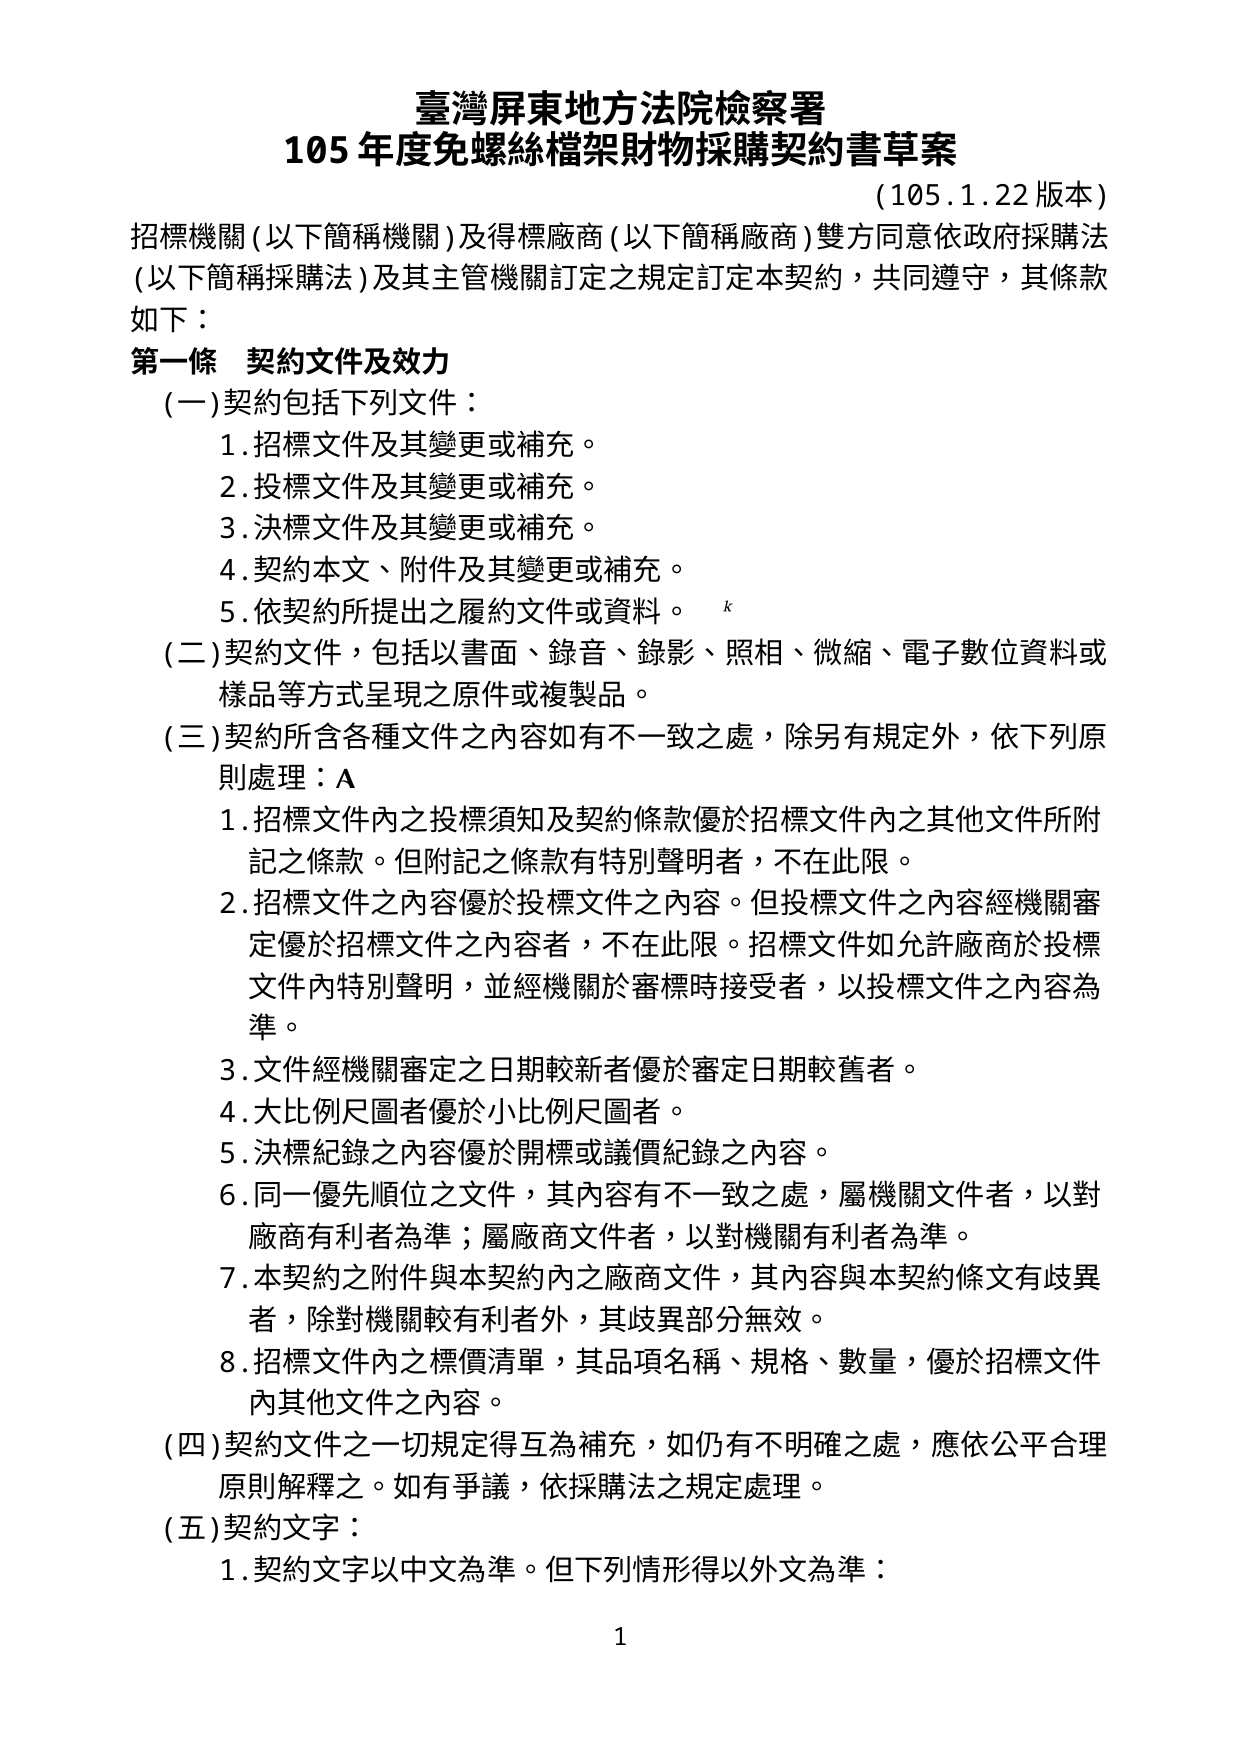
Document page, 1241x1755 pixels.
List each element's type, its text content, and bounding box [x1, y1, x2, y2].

text 5.依契約所提出之履約文件或資料。 [218, 589, 1104, 630]
text (五)契約文字： [159, 1505, 1110, 1547]
text (一)契約包括下列文件： [159, 380, 1110, 422]
text 臺灣屏東地方法院檢察署 [130, 89, 1110, 130]
text 2.招標文件之內容優於投標文件之內容。但投標文件之內容經機關審定優於招標文件之內容者，不在此限。招標文件如允許廠商於投標文件內特別聲明，並經機關於審標時接受者，以投標文件之內容為準。 [218, 880, 1104, 1047]
text 第一條 契約文件及效力 [130, 339, 1110, 380]
text (四)契約文件之一切規定得互為補充，如仍有不明確之處，應依公平合理原則解釋之。如有爭議，依採購法之規定處理。 [159, 1422, 1110, 1505]
text 6.同一優先順位之文件，其內容有不一致之處，屬機關文件者，以對廠商有利者為準；屬廠商文件者，以對機關有利者為準。 [218, 1172, 1104, 1255]
text 3.文件經機關審定之日期較新者優於審定日期較舊者。 [218, 1047, 1104, 1089]
text 105年度免螺絲檔架財物採購契約書草案 [130, 130, 1110, 172]
text 4.大比例尺圖者優於小比例尺圖者。 [218, 1089, 1104, 1130]
text 5.決標紀錄之內容優於開標或議價紀錄之內容。 [218, 1130, 1104, 1172]
text 招標機關(以下簡稱機關)及得標廠商(以下簡稱廠商)雙方同意依政府採購法(以下簡稱採購法)及其主管機關訂定之規定訂定本契約，共同遵守，其條款如下： [130, 214, 1110, 339]
text 4.契約本文、附件及其變更或補充。 [218, 547, 1104, 589]
text (三)契約所含各種文件之內容如有不一致之處，除另有規定外，依下列原則處理： [159, 714, 1110, 797]
text 7.本契約之附件與本契約內之廠商文件，其內容與本契約條文有歧異者，除對機關較有利者外，其歧異部分無效。 [218, 1255, 1104, 1339]
text 8.招標文件內之標價清單，其品項名稱、規格、數量，優於招標文件內其他文件之內容。 [218, 1339, 1104, 1422]
text 2.投標文件及其變更或補充。 [218, 464, 1104, 505]
text (二)契約文件，包括以書面、錄音、錄影、照相、微縮、電子數位資料或樣品等方式呈現之原件或複製品。 [159, 630, 1110, 714]
text (105.1.22版本) [130, 172, 1110, 214]
text 1.招標文件內之投標須知及契約條款優於招標文件內之其他文件所附記之條款。但附記之條款有特別聲明者，不在此限。 [218, 797, 1104, 880]
text 1.招標文件及其變更或補充。 [218, 422, 1104, 464]
text 1.契約文字以中文為準。但下列情形得以外文為準： [218, 1547, 1104, 1589]
text 3.決標文件及其變更或補充。 [218, 505, 1104, 547]
